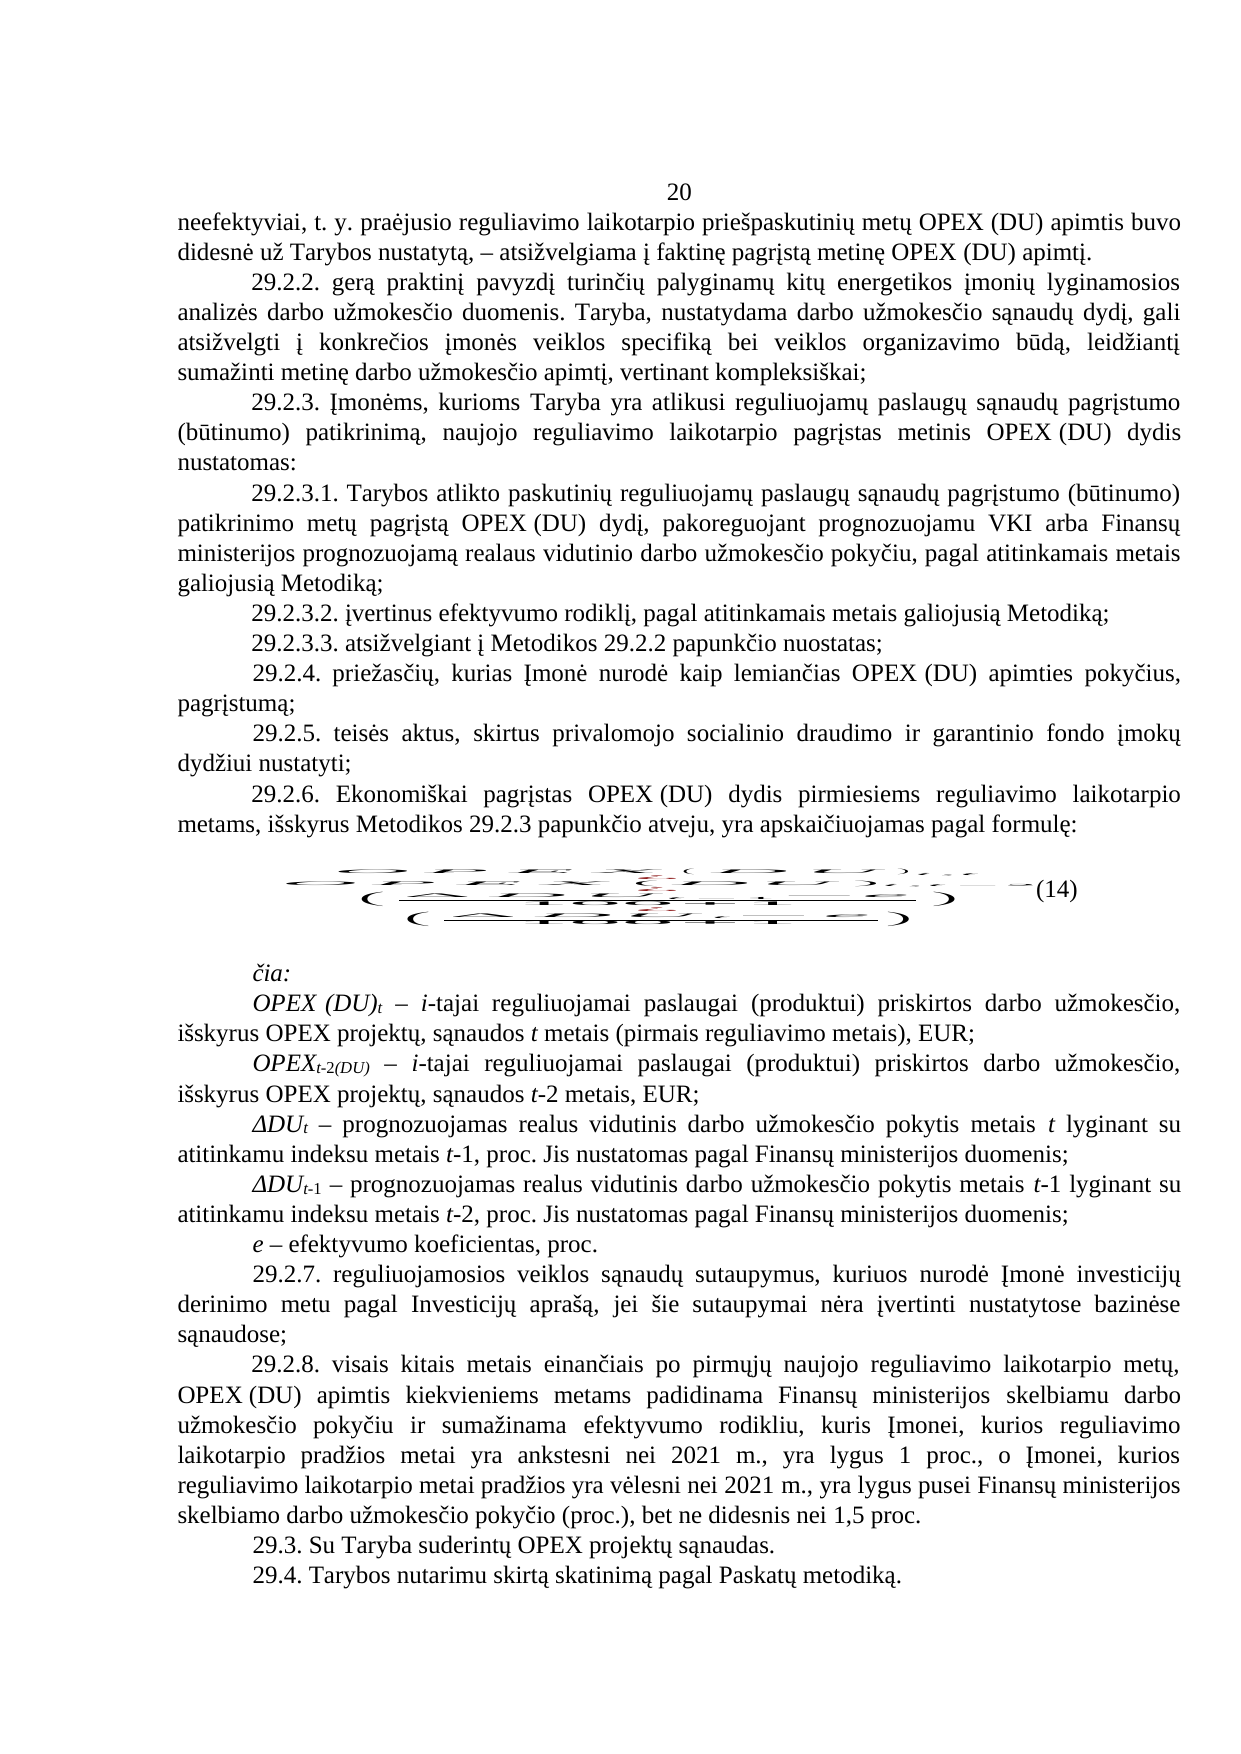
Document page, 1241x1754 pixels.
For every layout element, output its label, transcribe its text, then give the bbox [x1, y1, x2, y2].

text 29.2.8. visais kitais metais einančiais po pirmųjų naujojo reguliavimo laikotarpio metų, OPEX (DU) apimtis kiekvieniems metams padidinama Finansų ministerijos skelbiamu darbo užmokesčio pokyčiu ir sumažinama efektyvumo rodikliu, kuris Įmonei, kurios reguliavimo laikotarpio pradžios metai yra ankstesni nei 2021 m., yra lygus 1 proc., o Įmonei, kurios reguliavimo laikotarpio metai pradžios yra vėlesni nei 2021 m., yra lygus pusei Finansų ministerijos skelbiamo darbo užmokesčio pokyčio (proc.), bet ne didesnis nei 1,5 proc. [177, 1349, 1181, 1529]
text OPEX (DU)t – i-tajai reguliuojamai paslaugai (produktui) priskirtos darbo užmokesčio, išskyrus OPEX projektų, sąnaudos t metais (pirmais reguliavimo metais), EUR; [177, 988, 1181, 1047]
text ΔDUt – prognozuojamas realus vidutinis darbo užmokesčio pokytis metais t lyginant su atitinkamu indeksu metais t-1, proc. Jis nustatomas pagal Finansų ministerijos duomenis; [177, 1109, 1181, 1168]
text 29.2.2. gerą praktinį pavyzdį turinčių palyginamų kitų energetikos įmonių lyginamosios analizės darbo užmokesčio duomenis. Taryba, nustatydama darbo užmokesčio sąnaudų dydį, gali atsižvelgti į konkrečios įmonės veiklos specifiką bei veiklos organizavimo būdą, leidžiantį sumažinti metinę darbo užmokesčio apimtį, vertinant kompleksiškai; [177, 267, 1181, 386]
text (14) [177, 869, 1181, 927]
text 29.2.7. reguliuojamosios veiklos sąnaudų sutaupymus, kuriuos nurodė Įmonė investicijų derinimo metu pagal Investicijų aprašą, jei šie sutaupymai nėra įvertinti nustatytose bazinėse sąnaudose; [177, 1259, 1181, 1348]
text 29.4. Tarybos nutarimu skirtą skatinimą pagal Paskatų metodiką. [177, 1560, 1181, 1589]
text čia: [177, 958, 1181, 987]
text 29.2.3. Įmonėms, kurioms Taryba yra atlikusi reguliuojamų paslaugų sąnaudų pagrįstumo (būtinumo) patikrinimą, naujojo reguliavimo laikotarpio pagrįstas metinis OPEX (DU) dydis nustatomas: [177, 387, 1181, 476]
text e – efektyvumo koeficientas, proc. [177, 1229, 1181, 1258]
text 29.2.3.2. įvertinus efektyvumo rodiklį, pagal atitinkamais metais galiojusią Metodiką; [177, 598, 1181, 627]
text neefektyviai, t. y. praėjusio reguliavimo laikotarpio priešpaskutinių metų OPEX (DU) apimtis buvo didesnė už Tarybos nustatytą, – atsižvelgiama į faktinę pagrįstą metinę OPEX (DU) apimtį. [177, 207, 1181, 266]
text OPEXt-2(DU) – i-tajai reguliuojamai paslaugai (produktui) priskirtos darbo užmokesčio, išskyrus OPEX projektų, sąnaudos t-2 metais, EUR; [177, 1048, 1181, 1107]
text 29.2.6. Ekonomiškai pagrįstas OPEX (DU) dydis pirmiesiems reguliavimo laikotarpio metams, išskyrus Metodikos 29.2.3 papunkčio atveju, yra apskaičiuojamas pagal formulę: [177, 779, 1181, 837]
text 29.2.4. priežasčių, kurias Įmonė nurodė kaip lemiančias OPEX (DU) apimties pokyčius, pagrįstumą; [177, 658, 1181, 717]
text 29.3. Su Taryba suderintų OPEX projektų sąnaudas. [177, 1530, 1181, 1559]
text ΔDUt-1 – prognozuojamas realus vidutinis darbo užmokesčio pokytis metais t-1 lyginant su atitinkamu indeksu metais t-2, proc. Jis nustatomas pagal Finansų ministerijos duomenis; [177, 1169, 1181, 1228]
text 29.2.3.1. Tarybos atlikto paskutinių reguliuojamų paslaugų sąnaudų pagrįstumo (būtinumo) patikrinimo metų pagrįstą OPEX (DU) dydį, pakoreguojant prognozuojamu VKI arba Finansų ministerijos prognozuojamą realaus vidutinio darbo užmokesčio pokyčiu, pagal atitinkamais metais galiojusią Metodiką; [177, 478, 1181, 597]
text 29.2.5. teisės aktus, skirtus privalomojo socialinio draudimo ir garantinio fondo įmokų dydžiui nustatyti; [177, 718, 1181, 777]
text 29.2.3.3. atsižvelgiant į Metodikos 29.2.2 papunkčio nuostatas; [177, 628, 1181, 657]
